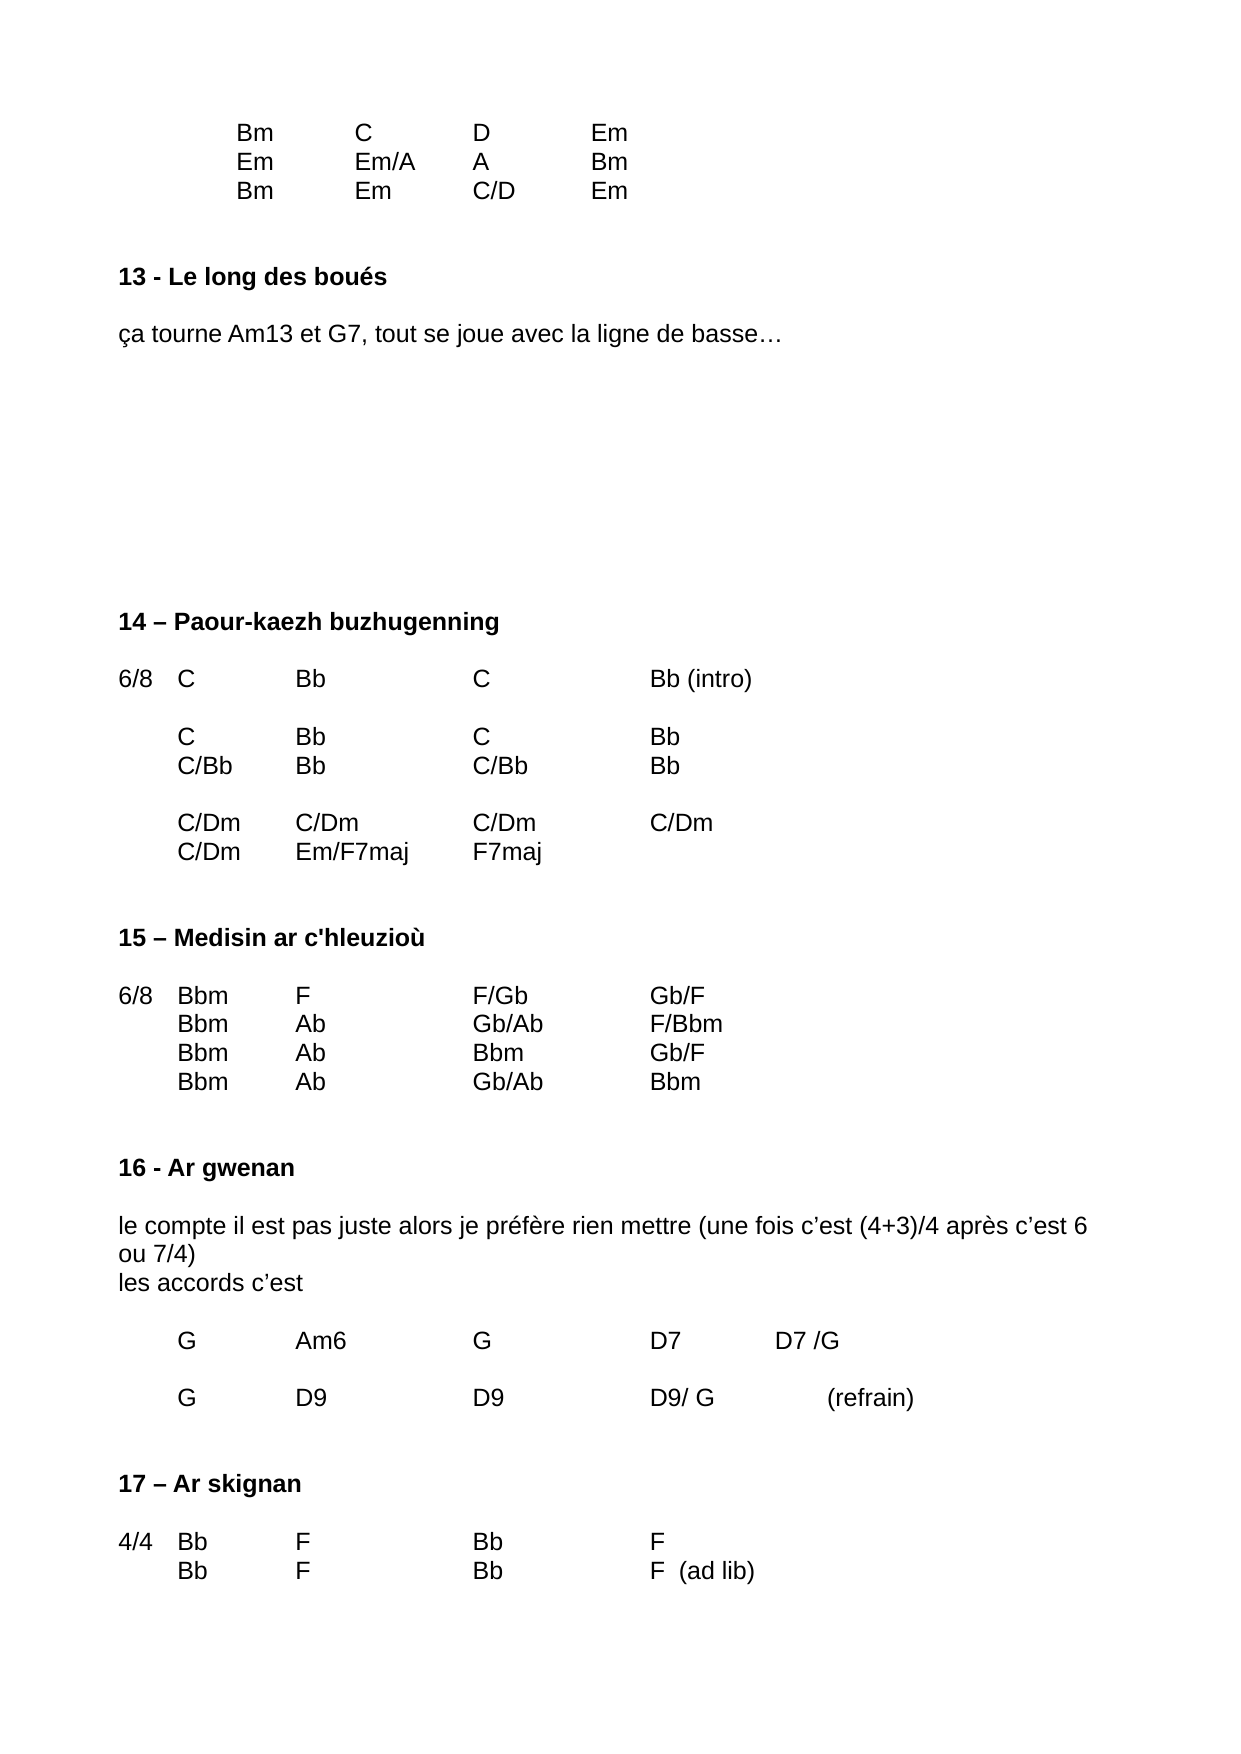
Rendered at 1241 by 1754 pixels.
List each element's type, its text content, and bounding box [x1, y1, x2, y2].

text C Bb C Bb [118, 722, 1122, 751]
text G Am6 G D7 D7 /G [118, 1326, 1122, 1354]
text Bm Em C/D Em [118, 176, 1122, 204]
text Bb F Bb F (ad lib) [118, 1556, 1122, 1584]
text C/Bb Bb C/Bb Bb [118, 751, 1122, 779]
text ça tourne Am13 et G7, tout se joue avec la ligne de basse… [118, 319, 1122, 348]
text Bbm Ab Gb/Ab F/Bbm [118, 1009, 1122, 1038]
text 6/8 Bbm F F/Gb Gb/F [118, 981, 1122, 1009]
text Em Em/A A Bm [118, 147, 1122, 176]
text C/Dm Em/F7maj F7maj [118, 837, 1122, 866]
text Bm C D Em [118, 118, 1122, 147]
text 14 – Paour-kaezh buzhugenning [118, 607, 1122, 636]
text 16 - Ar gwenan [118, 1153, 1122, 1182]
text 13 - Le long des boués [118, 262, 1122, 291]
text C/Dm C/Dm C/Dm C/Dm [118, 808, 1122, 837]
text 17 – Ar skignan [118, 1469, 1122, 1498]
text Bbm Ab Bbm Gb/F [118, 1038, 1122, 1067]
text 4/4 Bb F Bb F [118, 1527, 1122, 1556]
text G D9 D9 D9/ G (refrain) [118, 1383, 1122, 1412]
text 6/8 C Bb C Bb (intro) [118, 664, 1122, 693]
text le compte il est pas juste alors je préfère rien mettre (une fois c’est (4+3)/4 après c’est 6 ou 7/4) [118, 1211, 1122, 1268]
text les accords c’est [118, 1268, 1122, 1297]
text Bbm Ab Gb/Ab Bbm [118, 1067, 1122, 1096]
text 15 – Medisin ar c'hleuzioù [118, 923, 1122, 952]
